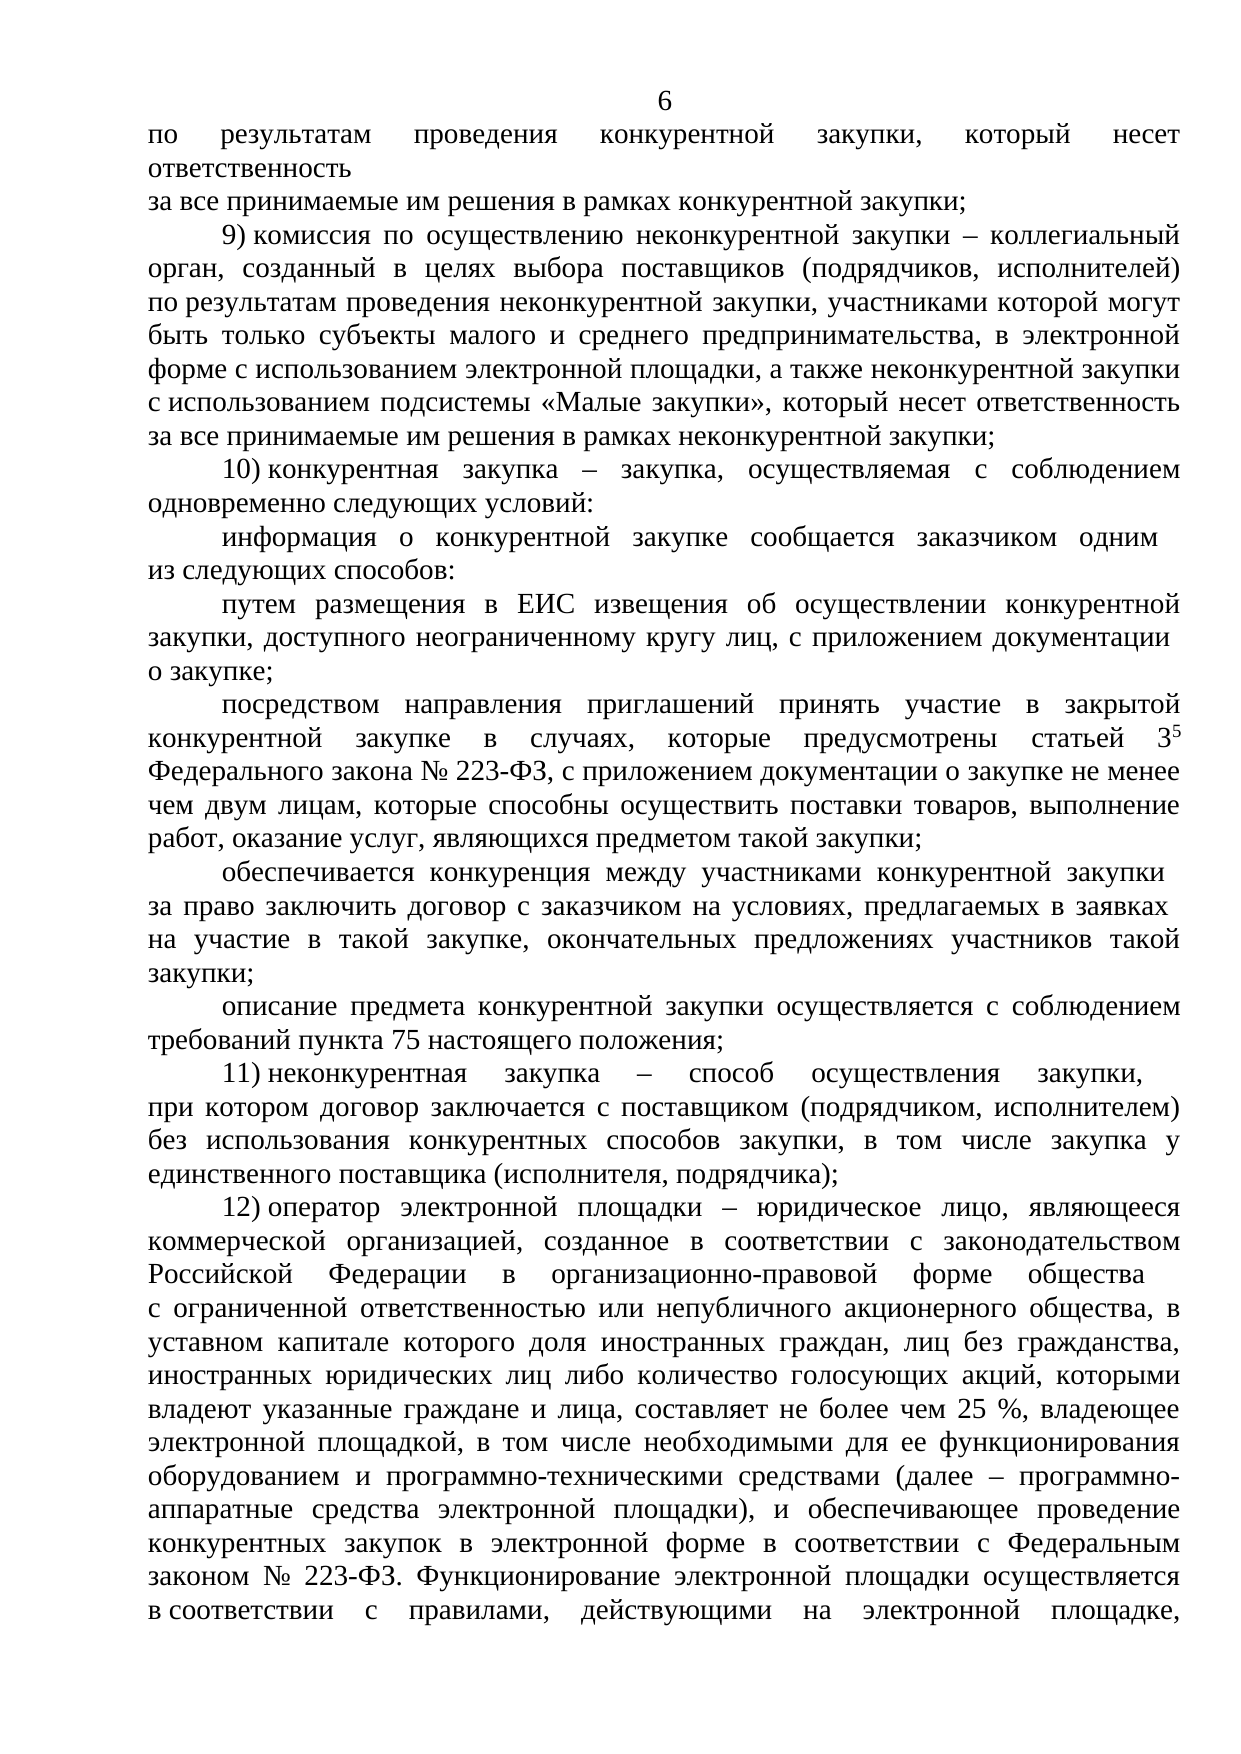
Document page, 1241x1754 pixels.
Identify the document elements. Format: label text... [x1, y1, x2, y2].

text 12) оператор электронной площадки – юридическое лицо, являющееся коммерческой организацией, созданное в соответствии с законодательством Российской Федерации в организационно-правовой форме общества с ограниченной ответственностью или непубличного акционерного общества, в уставном капитале которого доля иностранных граждан, лиц без гражданства, иностранных юридических лиц либо количество голосующих акций, которыми владеют указанные граждане и лица, составляет не более чем 25 %, владеющее электронной площадкой, в том числе необходимыми для ее функционирования оборудованием и программно-техническими средствами (далее – программно-аппаратные средства электронной площадки), и обеспечивающее проведение конкурентных закупок в электронной форме в соответствии с Федеральным законом № 223-ФЗ. Функционирование электронной площадки осуществляется в соответствии с правилами, действующими на электронной площадке, [148, 1189, 1181, 1626]
text путем размещения в ЕИС извещения об осуществлении конкурентной закупки, доступного неограниченному кругу лиц, с приложением документации о закупке; [148, 586, 1181, 686]
text информация о конкурентной закупке сообщается заказчиком одним из следующих способов: [148, 519, 1181, 586]
text обеспечивается конкуренция между участниками конкурентной закупки за право заключить договор с заказчиком на условиях, предлагаемых в заявках на участие в такой закупке, окончательных предложениях участников такой закупки; [148, 854, 1181, 988]
text посредством направления приглашений принять участие в закрытой конкурентной закупке в случаях, которые предусмотрены статьей 35 Федерального закона № 223-ФЗ, с приложением документации о закупке не менее чем двум лицам, которые способны осуществить поставки товаров, выполнение работ, оказание услуг, являющихся предметом такой закупки; [148, 686, 1181, 854]
text 11) неконкурентная закупка – способ осуществления закупки, при котором договор заключается с поставщиком (подрядчиком, исполнителем) без использования конкурентных способов закупки, в том числе закупка у единственного поставщика (исполнителя, подрядчика); [148, 1055, 1181, 1189]
text 9) комиссия по осуществлению неконкурентной закупки – коллегиальный орган, созданный в целях выбора поставщиков (подрядчиков, исполнителей) по результатам проведения неконкурентной закупки, участниками которой могут быть только субъекты малого и среднего предпринимательства, в электронной форме с использованием электронной площадки, а также неконкурентной закупки с использованием подсистемы «Малые закупки», который несет ответственность за все принимаемые им решения в рамках неконкурентной закупки; [148, 217, 1181, 452]
text описание предмета конкурентной закупки осуществляется с соблюдением требований пункта 75 настоящего положения; [148, 988, 1181, 1055]
text 10) конкурентная закупка – закупка, осуществляемая с соблюдением одновременно следующих условий: [148, 452, 1181, 519]
text по результатам проведения конкурентной закупки, который несет ответственность за все принимаемые им решения в рамках конкурентной закупки; [148, 116, 1181, 217]
